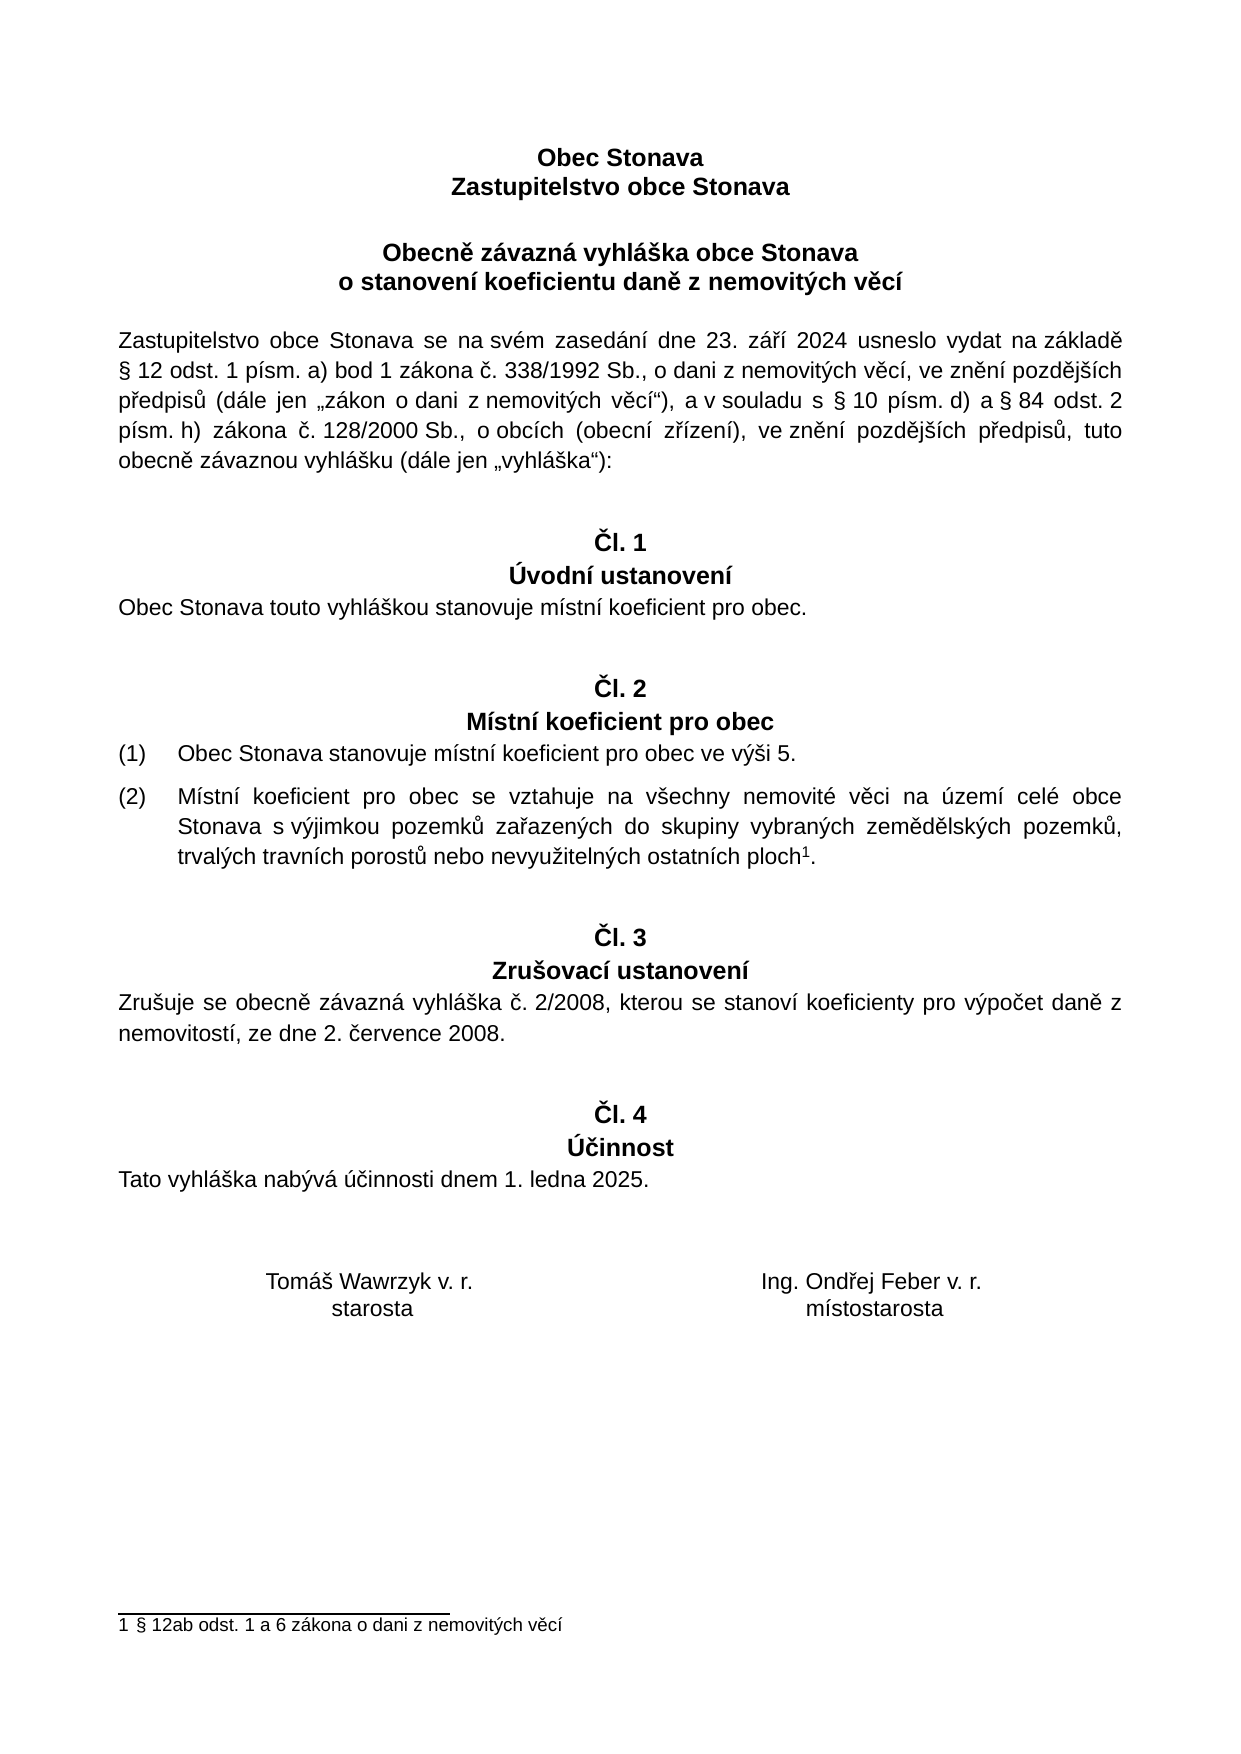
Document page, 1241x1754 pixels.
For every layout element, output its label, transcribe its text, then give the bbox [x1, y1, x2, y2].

subtitle Čl. 3 Zrušovací ustanovení [118, 923, 1122, 985]
subtitle Čl. 2 Místní koeficient pro obec [118, 674, 1122, 736]
list § 12ab odst. 1 a 6 zákona o dani z nemovitých věcí [118, 1614, 1122, 1635]
text Tato vyhláška nabývá účinnosti dnem 1. ledna 2025. [118, 1166, 1122, 1192]
table_cell [620, 1327, 1122, 1445]
table_cell [118, 1327, 620, 1445]
table_header Ing. Ondřej Feber v. r. místostarosta [620, 1209, 1122, 1327]
text Obec Stonava touto vyhláškou stanovuje místní koeficient pro obec. [118, 594, 1122, 620]
list Obec Stonava stanovuje místní koeficient pro obec ve výši 5. [118, 740, 1122, 766]
subtitle Čl. 1 Úvodní ustanovení [118, 528, 1122, 589]
table_header Tomáš Wawrzyk v. r. starosta [118, 1209, 620, 1327]
text Zrušuje se obecně závazná vyhláška č. 2/2008, kterou se stanoví koeficienty pro výpočet daně z nemovitostí, ze dne 2. července 2008. [118, 989, 1122, 1046]
text Obec Stonava Zastupitelstvo obce Stonava [118, 143, 1122, 201]
text Zastupitelstvo obce Stonava se na svém zasedání dne 23. září 2024 usneslo vydat na základě § 12 odst. 1 písm. a) bod 1 zákona č. 338/1992 Sb., o dani z nemovitých věcí, ve znění pozdějších předpisů (dále jen „zákon o dani z nemovitých věcí“), a v souladu s § 10 písm. d) a § 84 odst. 2 písm. h) zákona č. 128/2000 Sb., o obcích (obecní zřízení), ve znění pozdějších předpisů, tuto obecně závaznou vyhlášku (dále jen „vyhláška“): [118, 327, 1122, 474]
subtitle Obecně závazná vyhláška obce Stonava o stanovení koeficientu daně z nemovitých věcí [118, 238, 1122, 295]
list Místní koeficient pro obec se vztahuje na všechny nemovité věci na území celé obce Stonava s výjimkou pozemků zařazených do skupiny vybraných zemědělských pozemků, trvalých travních porostů nebo nevyužitelných ostatních ploch. [118, 783, 1122, 869]
subtitle Čl. 4 Účinnost [118, 1100, 1122, 1162]
